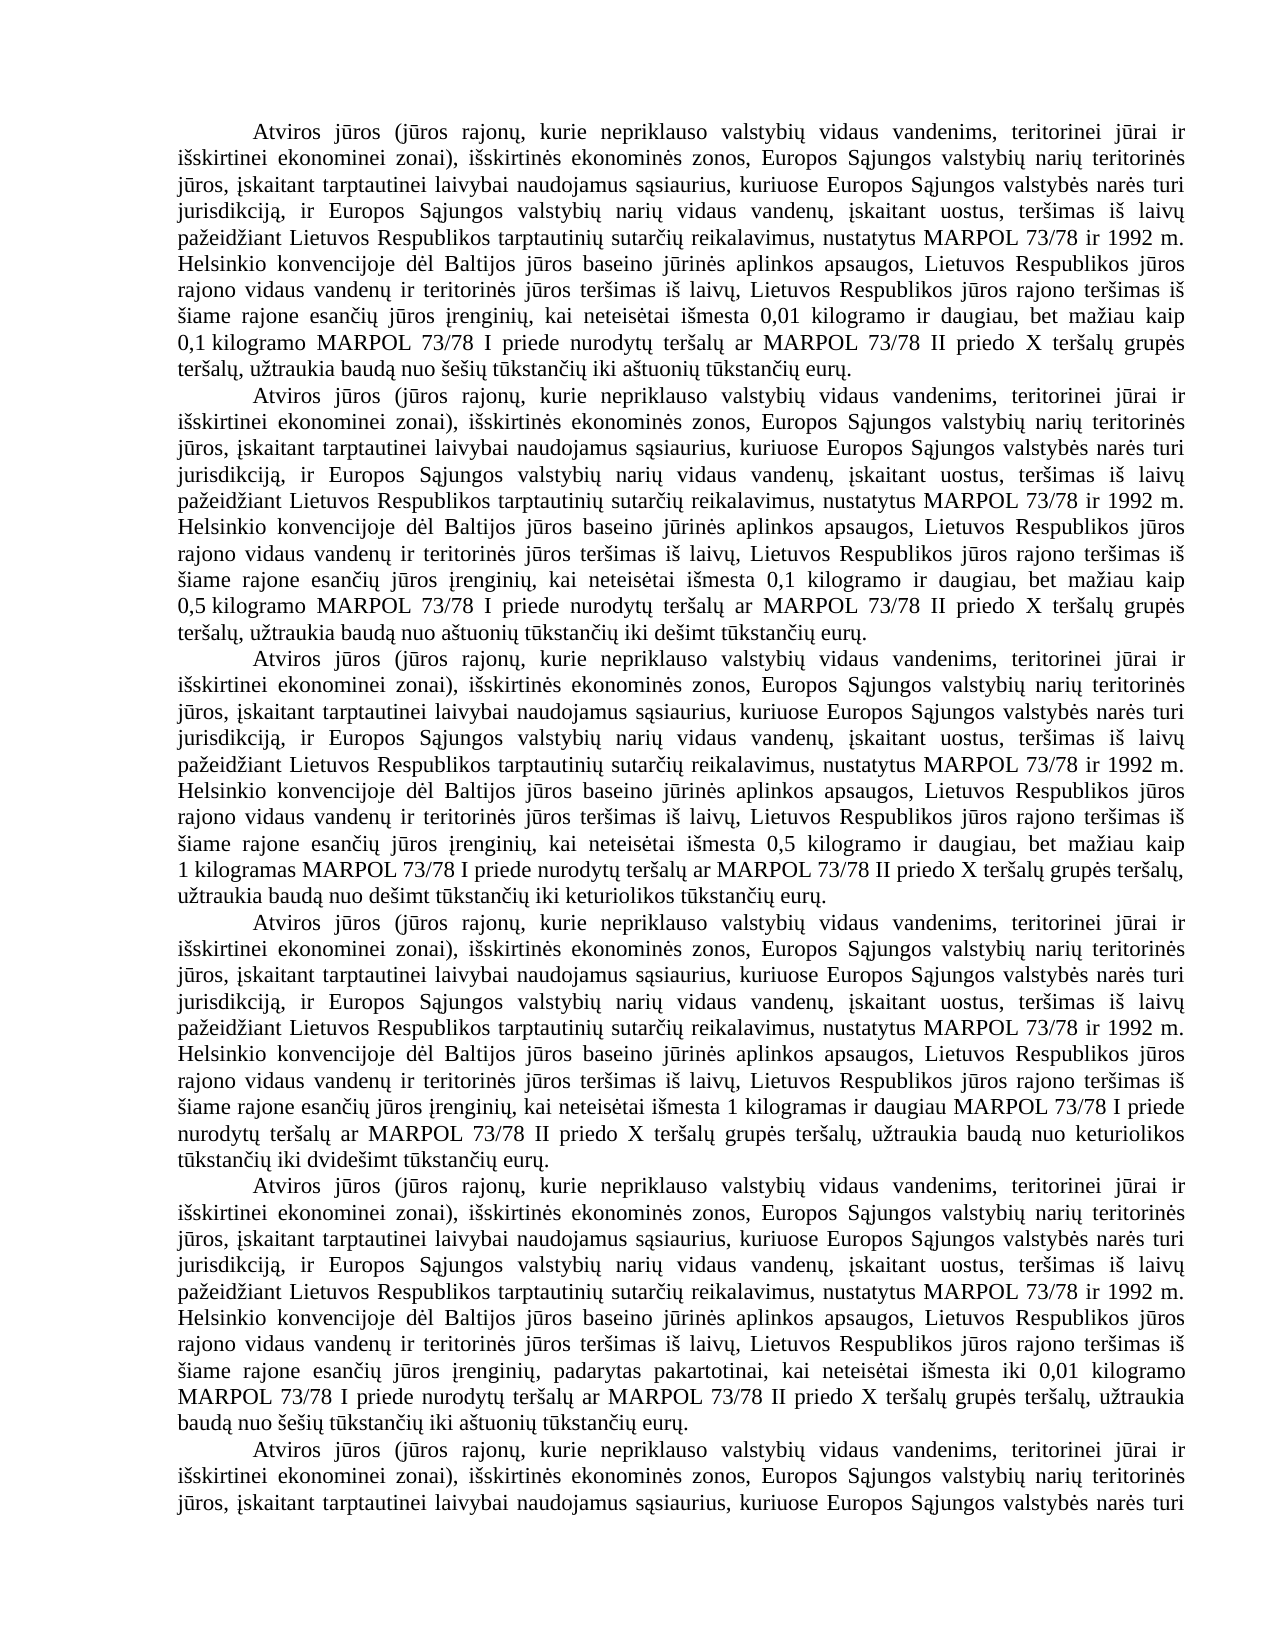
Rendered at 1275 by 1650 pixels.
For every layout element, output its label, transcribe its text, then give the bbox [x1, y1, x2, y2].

text Atviros jūros (jūros rajonų, kurie nepriklauso valstybių vidaus vandenims, teritorinei jūrai ir išskirtinei ekonominei zonai), išskirtinės ekonominės zonos, Europos Sąjungos valstybių narių teritorinės jūros, įskaitant tarptautinei laivybai naudojamus sąsiaurius, kuriuose Europos Sąjungos valstybės narės turi jurisdikciją, ir Europos Sąjungos valstybių narių vidaus vandenų, įskaitant uostus, teršimas iš laivų pažeidžiant Lietuvos Respublikos tarptautinių sutarčių reikalavimus, nustatytus MARPOL 73/78 ir 1992 m. Helsinkio konvencijoje dėl Baltijos jūros baseino jūrinės aplinkos apsaugos, Lietuvos Respublikos jūros rajono vidaus vandenų ir teritorinės jūros teršimas iš laivų, Lietuvos Respublikos jūros rajono teršimas iš šiame rajone esančių jūros įrenginių, kai neteisėtai išmesta 0,01 kilogramo ir daugiau, bet mažiau kaip 0,1 kilogramo MARPOL 73/78 I priede nurodytų teršalų ar MARPOL 73/78 II priedo X teršalų grupės teršalų, užtraukia baudą nuo šešių tūkstančių iki aštuonių tūkstančių eurų. [177, 118, 1186, 382]
text Atviros jūros (jūros rajonų, kurie nepriklauso valstybių vidaus vandenims, teritorinei jūrai ir išskirtinei ekonominei zonai), išskirtinės ekonominės zonos, Europos Sąjungos valstybių narių teritorinės jūros, įskaitant tarptautinei laivybai naudojamus sąsiaurius, kuriuose Europos Sąjungos valstybės narės turi jurisdikciją, ir Europos Sąjungos valstybių narių vidaus vandenų, įskaitant uostus, teršimas iš laivų pažeidžiant Lietuvos Respublikos tarptautinių sutarčių reikalavimus, nustatytus MARPOL 73/78 ir 1992 m. Helsinkio konvencijoje dėl Baltijos jūros baseino jūrinės aplinkos apsaugos, Lietuvos Respublikos jūros rajono vidaus vandenų ir teritorinės jūros teršimas iš laivų, Lietuvos Respublikos jūros rajono teršimas iš šiame rajone esančių jūros įrenginių, kai neteisėtai išmesta 0,5 kilogramo ir daugiau, bet mažiau kaip 1 kilogramas MARPOL 73/78 I priede nurodytų teršalų ar MARPOL 73/78 II priedo X teršalų grupės teršalų, užtraukia baudą nuo dešimt tūkstančių iki keturiolikos tūkstančių eurų. [177, 645, 1186, 909]
text Atviros jūros (jūros rajonų, kurie nepriklauso valstybių vidaus vandenims, teritorinei jūrai ir išskirtinei ekonominei zonai), išskirtinės ekonominės zonos, Europos Sąjungos valstybių narių teritorinės jūros, įskaitant tarptautinei laivybai naudojamus sąsiaurius, kuriuose Europos Sąjungos valstybės narės turi jurisdikciją, ir Europos Sąjungos valstybių narių vidaus vandenų, įskaitant uostus, teršimas iš laivų pažeidžiant Lietuvos Respublikos tarptautinių sutarčių reikalavimus, nustatytus MARPOL 73/78 ir 1992 m. Helsinkio konvencijoje dėl Baltijos jūros baseino jūrinės aplinkos apsaugos, Lietuvos Respublikos jūros rajono vidaus vandenų ir teritorinės jūros teršimas iš laivų, Lietuvos Respublikos jūros rajono teršimas iš šiame rajone esančių jūros įrenginių, kai neteisėtai išmesta 1 kilogramas ir daugiau MARPOL 73/78 I priede nurodytų teršalų ar MARPOL 73/78 II priedo X teršalų grupės teršalų, užtraukia baudą nuo keturiolikos tūkstančių iki dvidešimt tūkstančių eurų. [177, 909, 1186, 1172]
text Atviros jūros (jūros rajonų, kurie nepriklauso valstybių vidaus vandenims, teritorinei jūrai ir išskirtinei ekonominei zonai), išskirtinės ekonominės zonos, Europos Sąjungos valstybių narių teritorinės jūros, įskaitant tarptautinei laivybai naudojamus sąsiaurius, kuriuose Europos Sąjungos valstybės narės turi [177, 1436, 1186, 1515]
text Atviros jūros (jūros rajonų, kurie nepriklauso valstybių vidaus vandenims, teritorinei jūrai ir išskirtinei ekonominei zonai), išskirtinės ekonominės zonos, Europos Sąjungos valstybių narių teritorinės jūros, įskaitant tarptautinei laivybai naudojamus sąsiaurius, kuriuose Europos Sąjungos valstybės narės turi jurisdikciją, ir Europos Sąjungos valstybių narių vidaus vandenų, įskaitant uostus, teršimas iš laivų pažeidžiant Lietuvos Respublikos tarptautinių sutarčių reikalavimus, nustatytus MARPOL 73/78 ir 1992 m. Helsinkio konvencijoje dėl Baltijos jūros baseino jūrinės aplinkos apsaugos, Lietuvos Respublikos jūros rajono vidaus vandenų ir teritorinės jūros teršimas iš laivų, Lietuvos Respublikos jūros rajono teršimas iš šiame rajone esančių jūros įrenginių, padarytas pakartotinai, kai neteisėtai išmesta iki 0,01 kilogramo MARPOL 73/78 I priede nurodytų teršalų ar MARPOL 73/78 II priedo X teršalų grupės teršalų, užtraukia baudą nuo šešių tūkstančių iki aštuonių tūkstančių eurų. [177, 1172, 1186, 1436]
text Atviros jūros (jūros rajonų, kurie nepriklauso valstybių vidaus vandenims, teritorinei jūrai ir išskirtinei ekonominei zonai), išskirtinės ekonominės zonos, Europos Sąjungos valstybių narių teritorinės jūros, įskaitant tarptautinei laivybai naudojamus sąsiaurius, kuriuose Europos Sąjungos valstybės narės turi jurisdikciją, ir Europos Sąjungos valstybių narių vidaus vandenų, įskaitant uostus, teršimas iš laivų pažeidžiant Lietuvos Respublikos tarptautinių sutarčių reikalavimus, nustatytus MARPOL 73/78 ir 1992 m. Helsinkio konvencijoje dėl Baltijos jūros baseino jūrinės aplinkos apsaugos, Lietuvos Respublikos jūros rajono vidaus vandenų ir teritorinės jūros teršimas iš laivų, Lietuvos Respublikos jūros rajono teršimas iš šiame rajone esančių jūros įrenginių, kai neteisėtai išmesta 0,1 kilogramo ir daugiau, bet mažiau kaip 0,5 kilogramo MARPOL 73/78 I priede nurodytų teršalų ar MARPOL 73/78 II priedo X teršalų grupės teršalų, užtraukia baudą nuo aštuonių tūkstančių iki dešimt tūkstančių eurų. [177, 382, 1186, 645]
